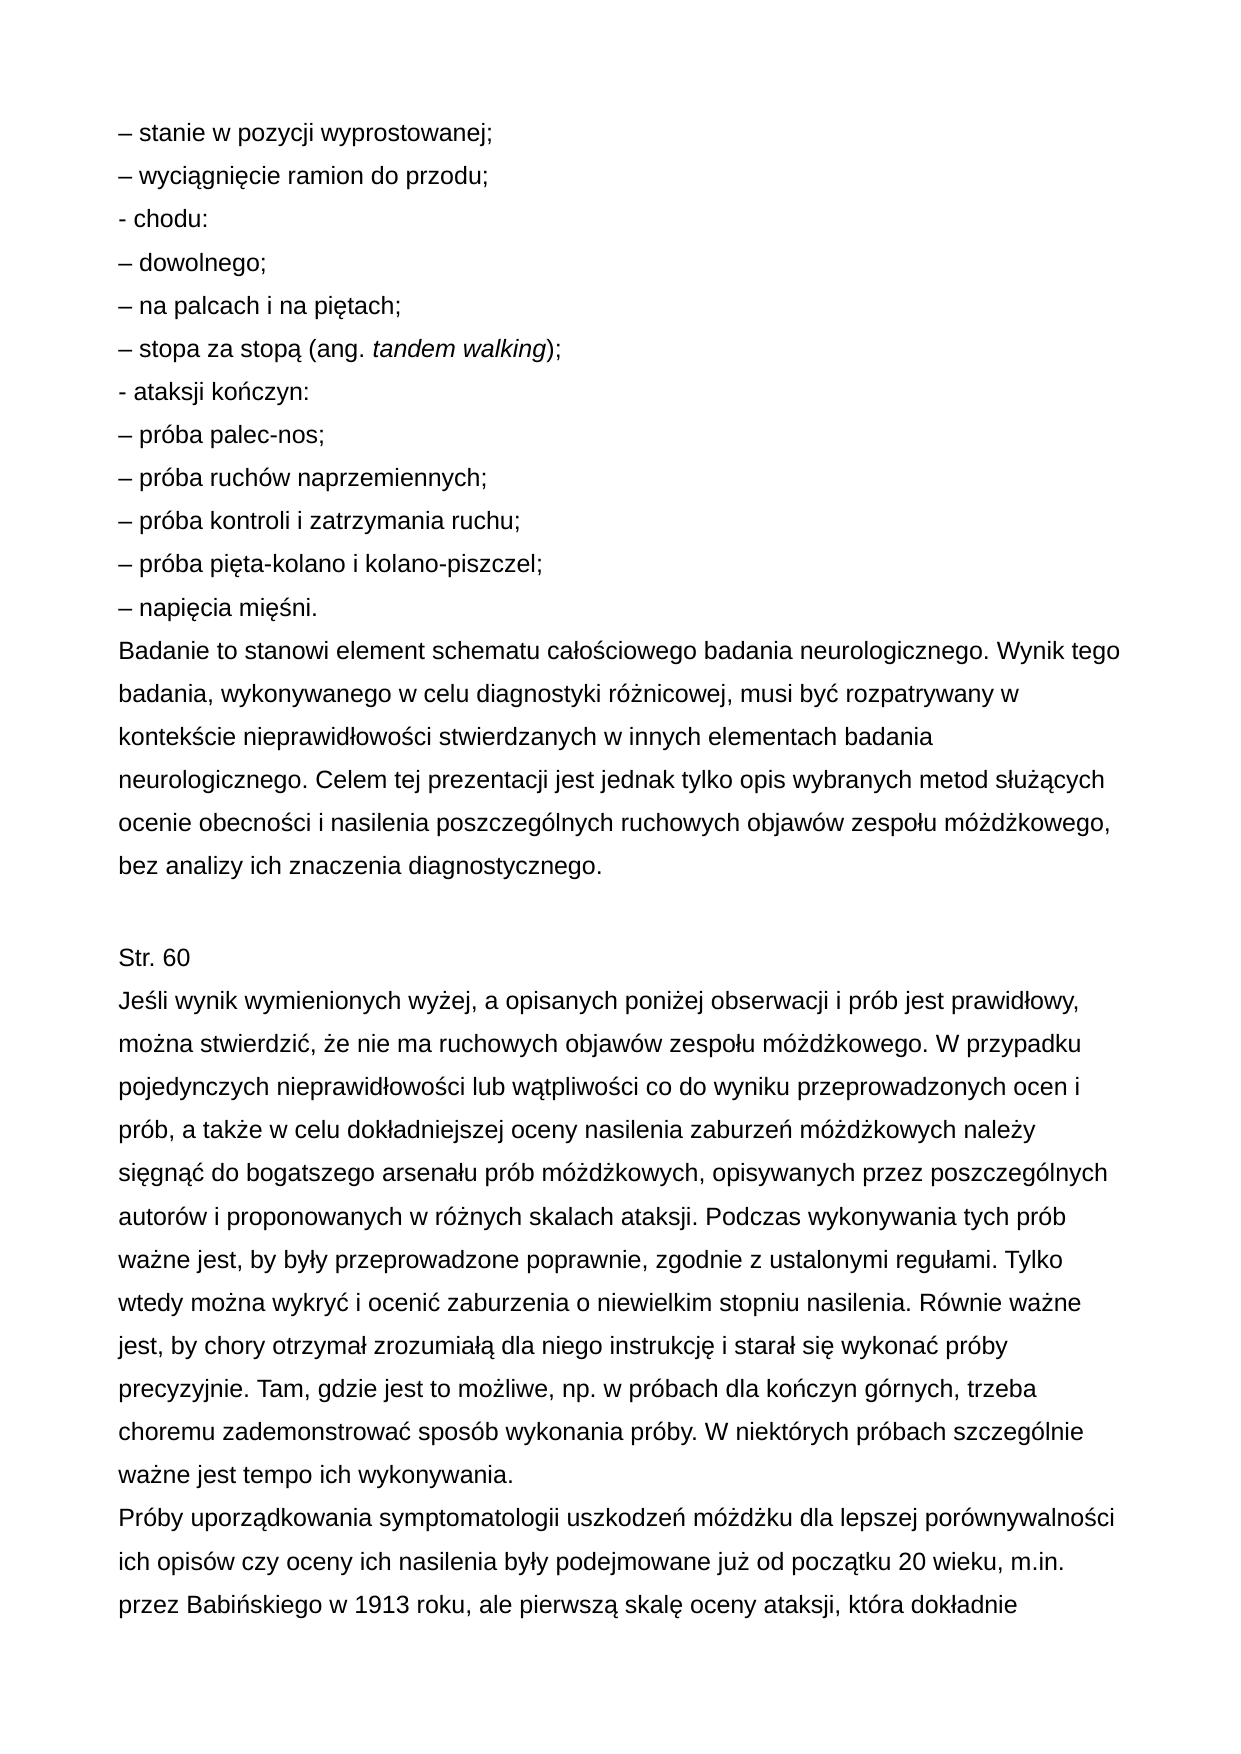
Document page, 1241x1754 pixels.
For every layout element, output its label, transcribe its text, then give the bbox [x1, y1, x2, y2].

text Badanie to stanowi element schematu całościowego badania neurologicznego. Wynik tego badania, wykonywanego w celu diagnostyki różnicowej, musi być rozpatrywany w kontekście nieprawidłowości stwierdzanych w innych elementach badania neurologicznego. Celem tej prezentacji jest jednak tylko opis wybranych metod służących ocenie obecności i nasilenia poszczególnych ruchowych objawów zespołu móżdżkowego, bez analizy ich znaczenia diagnostycznego. [118, 636, 1122, 880]
text Str. 60 [118, 943, 1122, 972]
text - chodu: [118, 204, 1122, 233]
text – stopa za stopą (ang. tandem walking); [118, 334, 1122, 362]
text – próba kontroli i zatrzymania ruchu; [118, 506, 1122, 535]
text – wyciągnięcie ramion do przodu; [118, 161, 1122, 190]
text – próba pięta-kolano i kolano-piszczel; [118, 549, 1122, 578]
text – próba ruchów naprzemiennych; [118, 463, 1122, 492]
text Jeśli wynik wymienionych wyżej, a opisanych poniżej obserwacji i prób jest prawidłowy, można stwierdzić, że nie ma ruchowych objawów zespołu móżdżkowego. W przypadku pojedynczych nieprawidłowości lub wątpliwości co do wyniku przeprowadzonych ocen i prób, a także w celu dokładniejszej oceny nasilenia zaburzeń móżdżkowych należy sięgnąć do bogatszego arsenału prób móżdżkowych, opisywanych przez poszczególnych autorów i proponowanych w różnych skalach ataksji. Podczas wykonywania tych prób ważne jest, by były przeprowadzone poprawnie, zgodnie z ustalonymi regułami. Tylko wtedy można wykryć i ocenić zaburzenia o niewielkim stopniu nasilenia. Równie ważne jest, by chory otrzymał zrozumiałą dla niego instrukcję i starał się wykonać próby precyzyjnie. Tam, gdzie jest to możliwe, np. w próbach dla kończyn górnych, trzeba choremu zademonstrować sposób wykonania próby. W niektórych próbach szczególnie ważne jest tempo ich wykonywania. [118, 986, 1122, 1489]
text – na palcach i na piętach; [118, 291, 1122, 319]
text - ataksji kończyn: [118, 377, 1122, 406]
text – próba palec-nos; [118, 420, 1122, 449]
text – stanie w pozycji wyprostowanej; [118, 118, 1122, 147]
text – dowolnego; [118, 247, 1122, 276]
text Próby uporządkowania symptomatologii uszkodzeń móżdżku dla lepszej porównywalności ich opisów czy oceny ich nasilenia były podejmowane już od początku 20 wieku, m.in. przez Babińskiego w 1913 roku, ale pierwszą skalę oceny ataksji, która dokładnie [118, 1503, 1122, 1618]
text – napięcia mięśni. [118, 592, 1122, 621]
